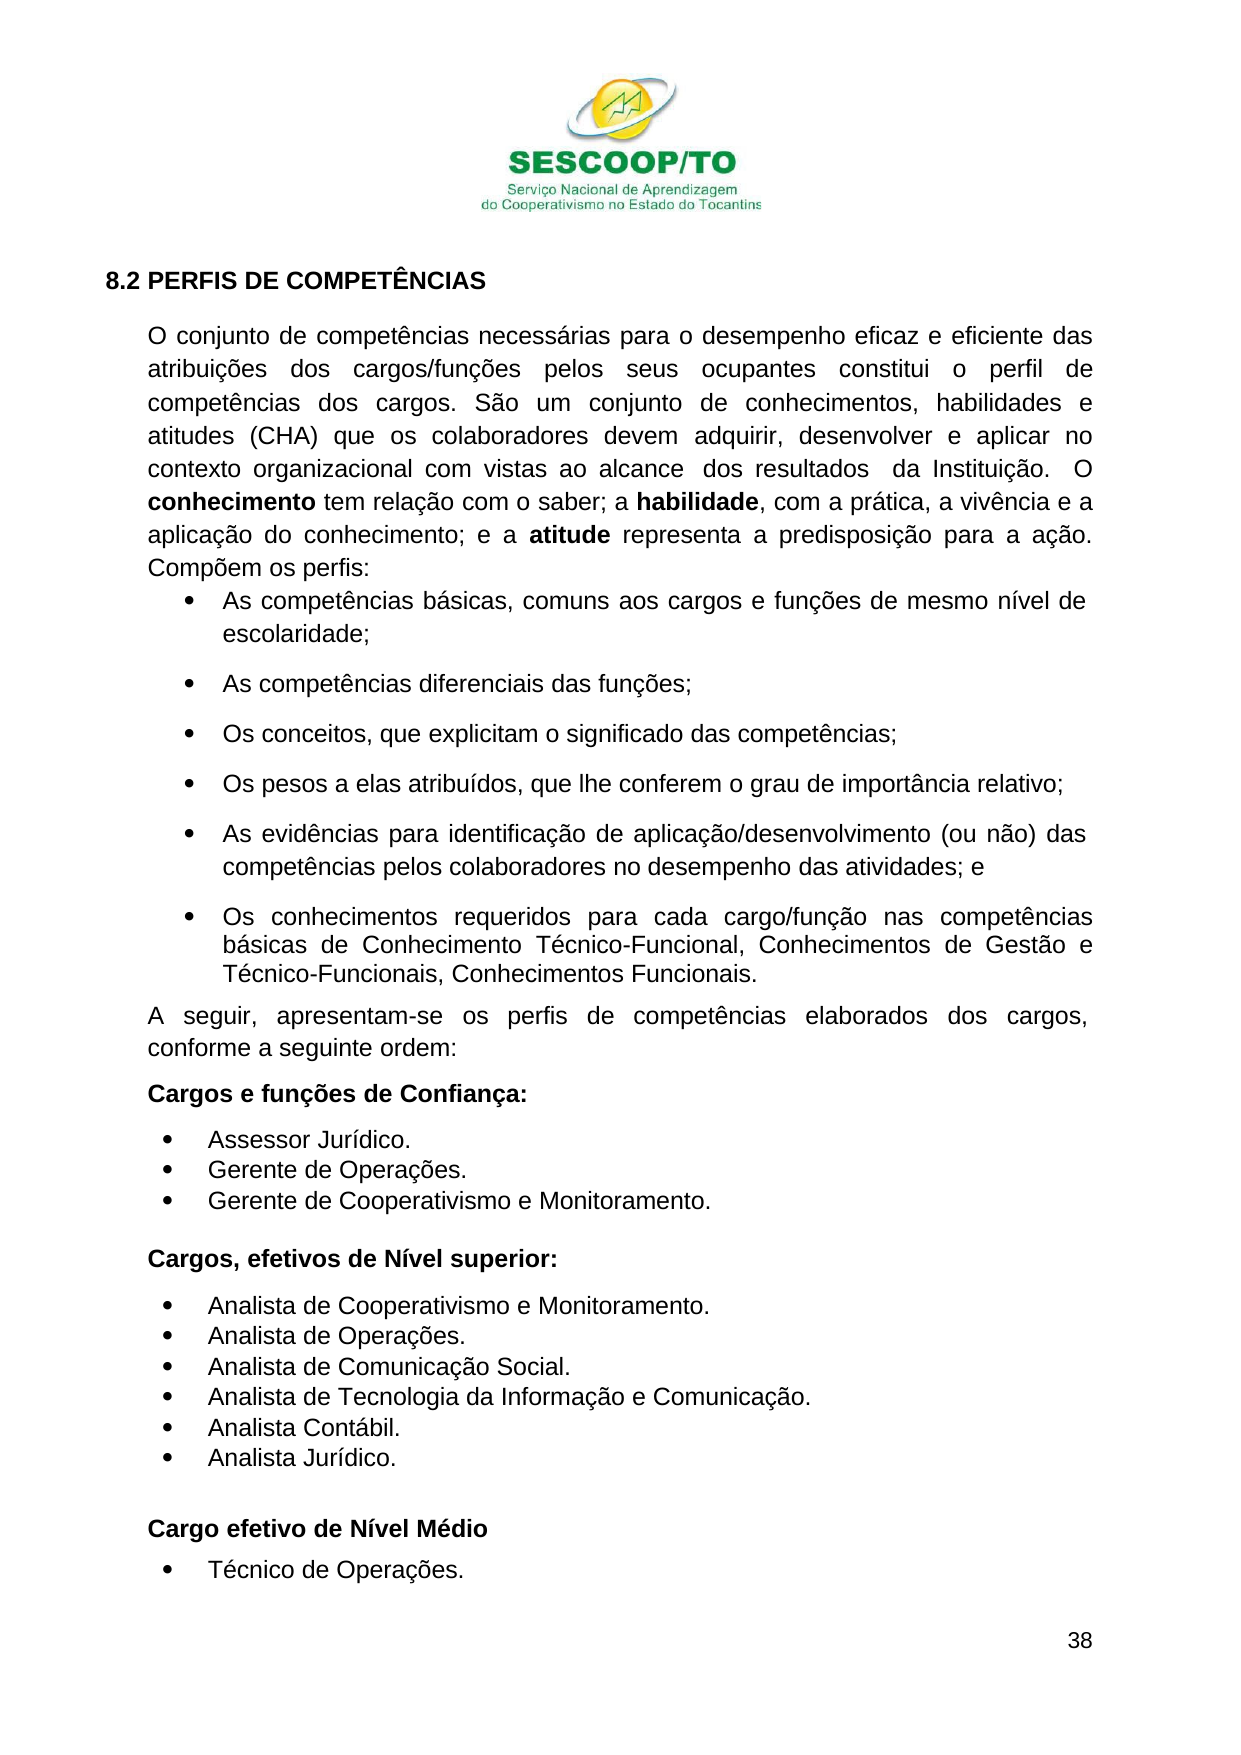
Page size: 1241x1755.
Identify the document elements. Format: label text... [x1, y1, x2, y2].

text O conjunto de competências necessárias para o desempenho eficaz e eficiente das atribuições dos cargos/funções pelos seus ocupantes constitui o perfil de competências dos cargos. São um conjunto de conhecimentos, habilidades e atitudes (CHA) que os colaboradores devem adquirir, desenvolver e aplicar no contexto organizacional com vistas ao alcance dos resultados da Instituição. O conhecimento tem relação com o saber; a habilidade, com a prática, a vivência e a aplicação do conhecimento; e a atitude representa a predisposição para a ação. Compõem os perfis: [147, 321, 1093, 582]
list Analista de Comunicação Social. [163, 1351, 1105, 1381]
text Cargos e funções de Confiança: [147, 1079, 1105, 1108]
list As competências diferenciais das funções; [185, 669, 1105, 698]
list Gerente de Cooperativismo e Monitoramento. [163, 1185, 1105, 1216]
list Gerente de Operações. [163, 1155, 1105, 1185]
list Analista Jurídico. [163, 1442, 1105, 1473]
list Analista de Operações. [163, 1320, 1105, 1351]
list Os pesos a elas atribuídos, que lhe conferem o grau de importância relativo; [185, 769, 1105, 798]
list Analista de Cooperativismo e Monitoramento. [163, 1290, 1105, 1320]
list Técnico de Operações. [163, 1555, 1105, 1584]
list Os conceitos, que explicitam o significado das competências; [185, 719, 1105, 748]
list Analista de Tecnologia da Informação e Comunicação. [163, 1381, 1105, 1412]
list Assessor Jurídico. [163, 1124, 1105, 1155]
text Cargos, efetivos de Nível superior: [147, 1244, 1105, 1273]
text Cargo efetivo de Nível Médio [147, 1514, 1105, 1543]
list As evidências para identificação de aplicação/desenvolvimento (ou não) das competências pelos colaboradores no desempenho das atividades; e [185, 819, 1092, 880]
list Analista Contábil. [163, 1412, 1105, 1442]
list PERFIS DE COMPETÊNCIAS [105, 266, 1105, 295]
text A seguir, apresentam-se os perfis de competências elaborados dos cargos, conforme a seguinte ordem: [147, 1001, 1093, 1062]
list Os conhecimentos requeridos para cada cargo/função nas competências básicas de Conhecimento Técnico-Funcional, Conhecimentos de Gestão e Técnico-Funcionais, Conhecimentos Funcionais. [185, 901, 1093, 988]
list As competências básicas, comuns aos cargos e funções de mesmo nível de escolaridade; [185, 586, 1092, 647]
